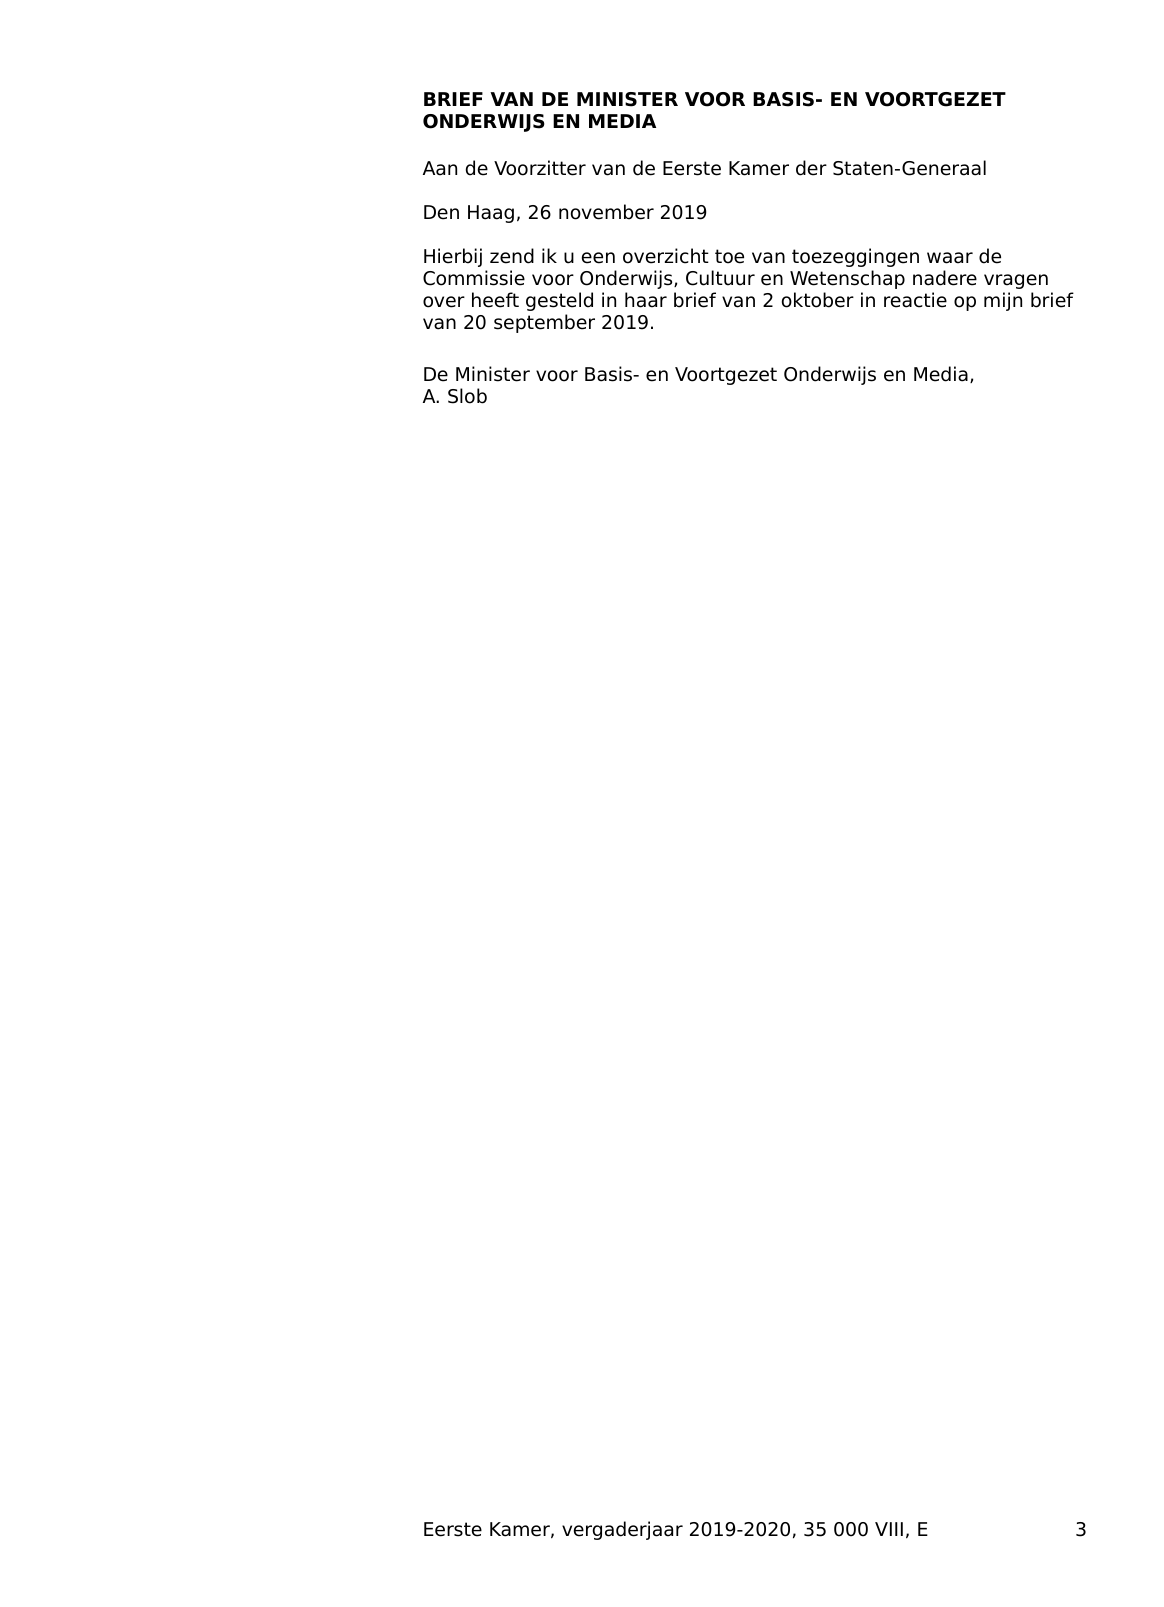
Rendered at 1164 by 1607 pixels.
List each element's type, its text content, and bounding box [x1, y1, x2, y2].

text Aan de Voorzitter van de Eerste Kamer der Staten-Generaal [422, 158, 1087, 180]
text De Minister voor Basis- en Voortgezet Onderwijs en Media, A. Slob [422, 364, 1087, 408]
text Den Haag, 26 november 2019 [422, 202, 1087, 224]
text Hierbij zend ik u een overzicht toe van toezeggingen waar de Commissie voor Onderwijs, Cultuur en Wetenschap nadere vragen over heeft gesteld in haar brief van 2 oktober in reactie op mijn brief van 20 september 2019. [422, 246, 1087, 334]
subtitle BRIEF VAN DE MINISTER VOOR BASIS- EN VOORTGEZET ONDERWIJS EN MEDIA [422, 89, 1087, 133]
